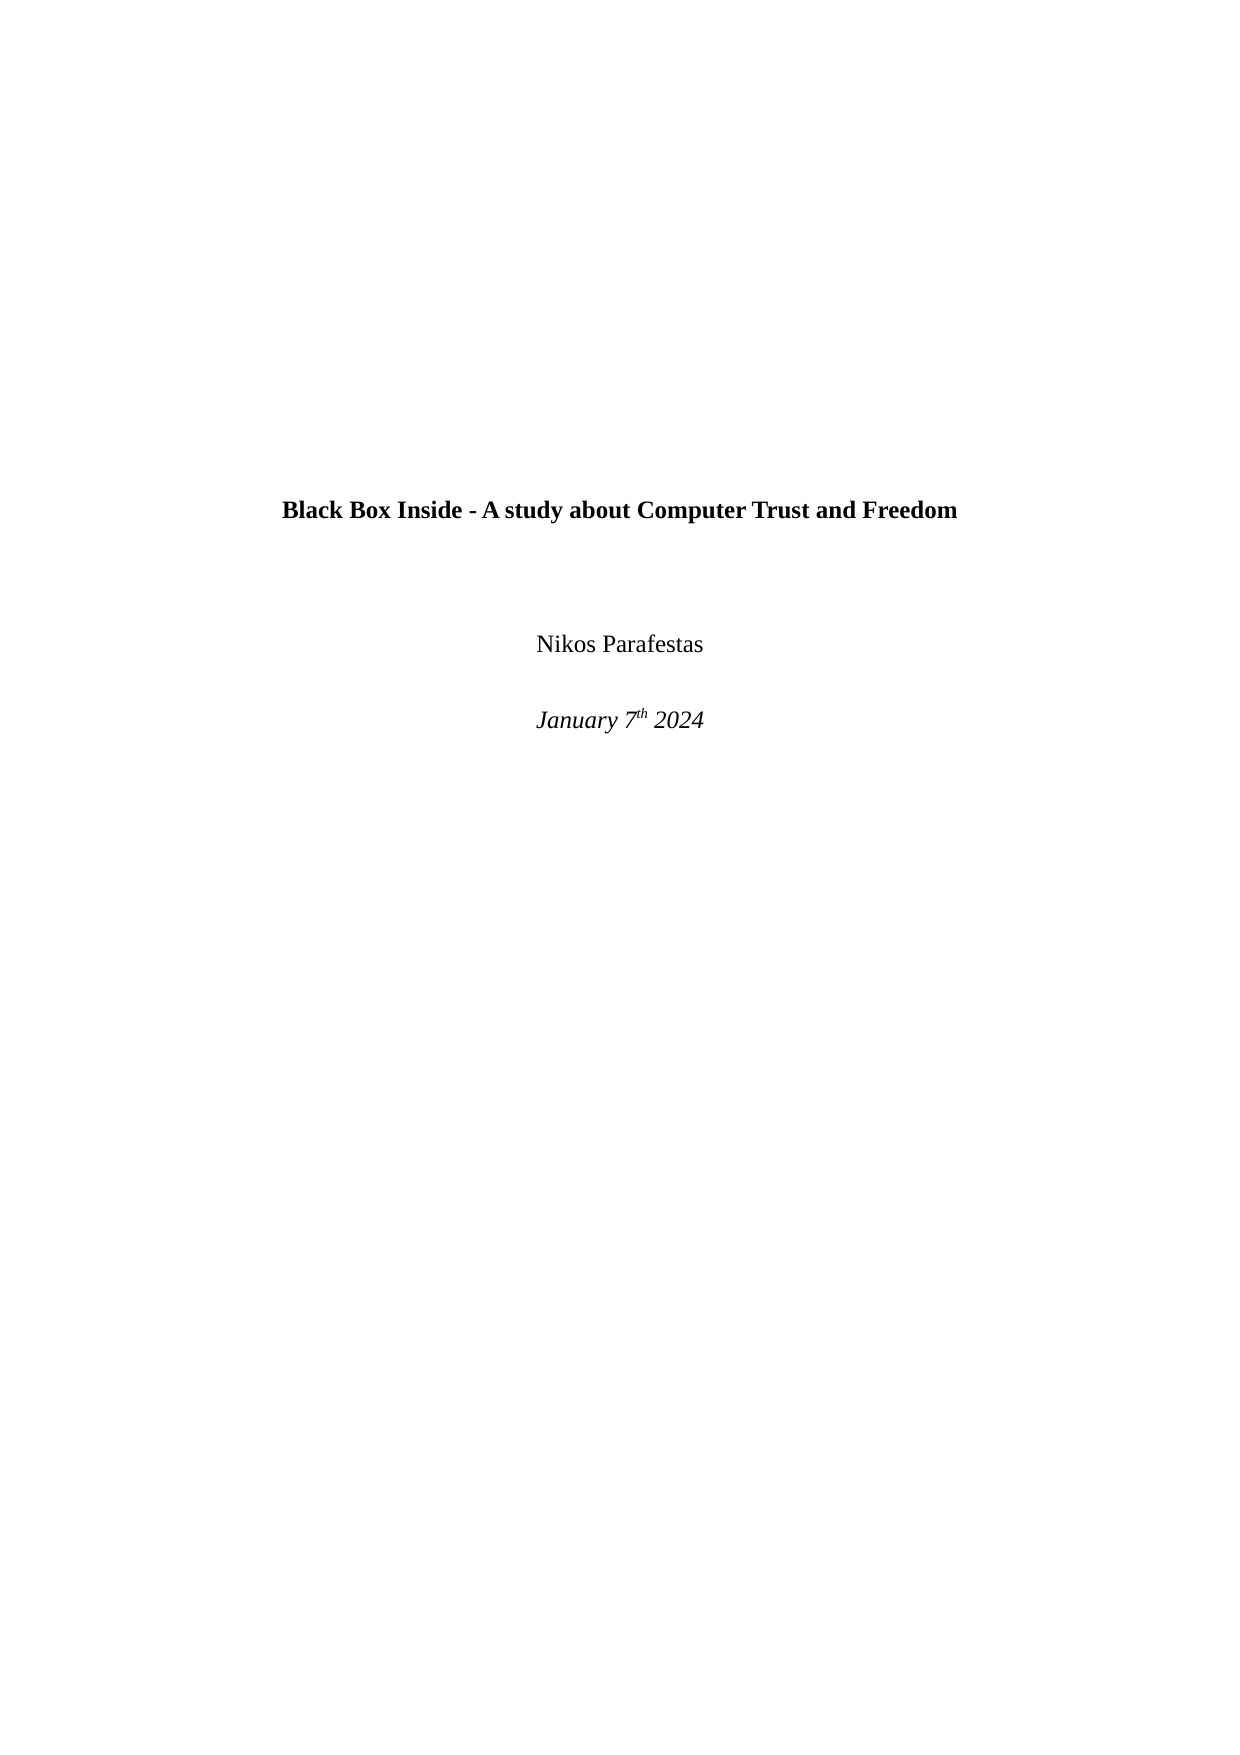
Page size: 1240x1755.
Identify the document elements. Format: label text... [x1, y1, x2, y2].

subtitle January 7th 2024 [153, 705, 1087, 734]
title Black Box Inside - A study about Computer Trust and Freedom [153, 495, 1087, 524]
subtitle Nikos Parafestas [153, 629, 1087, 658]
